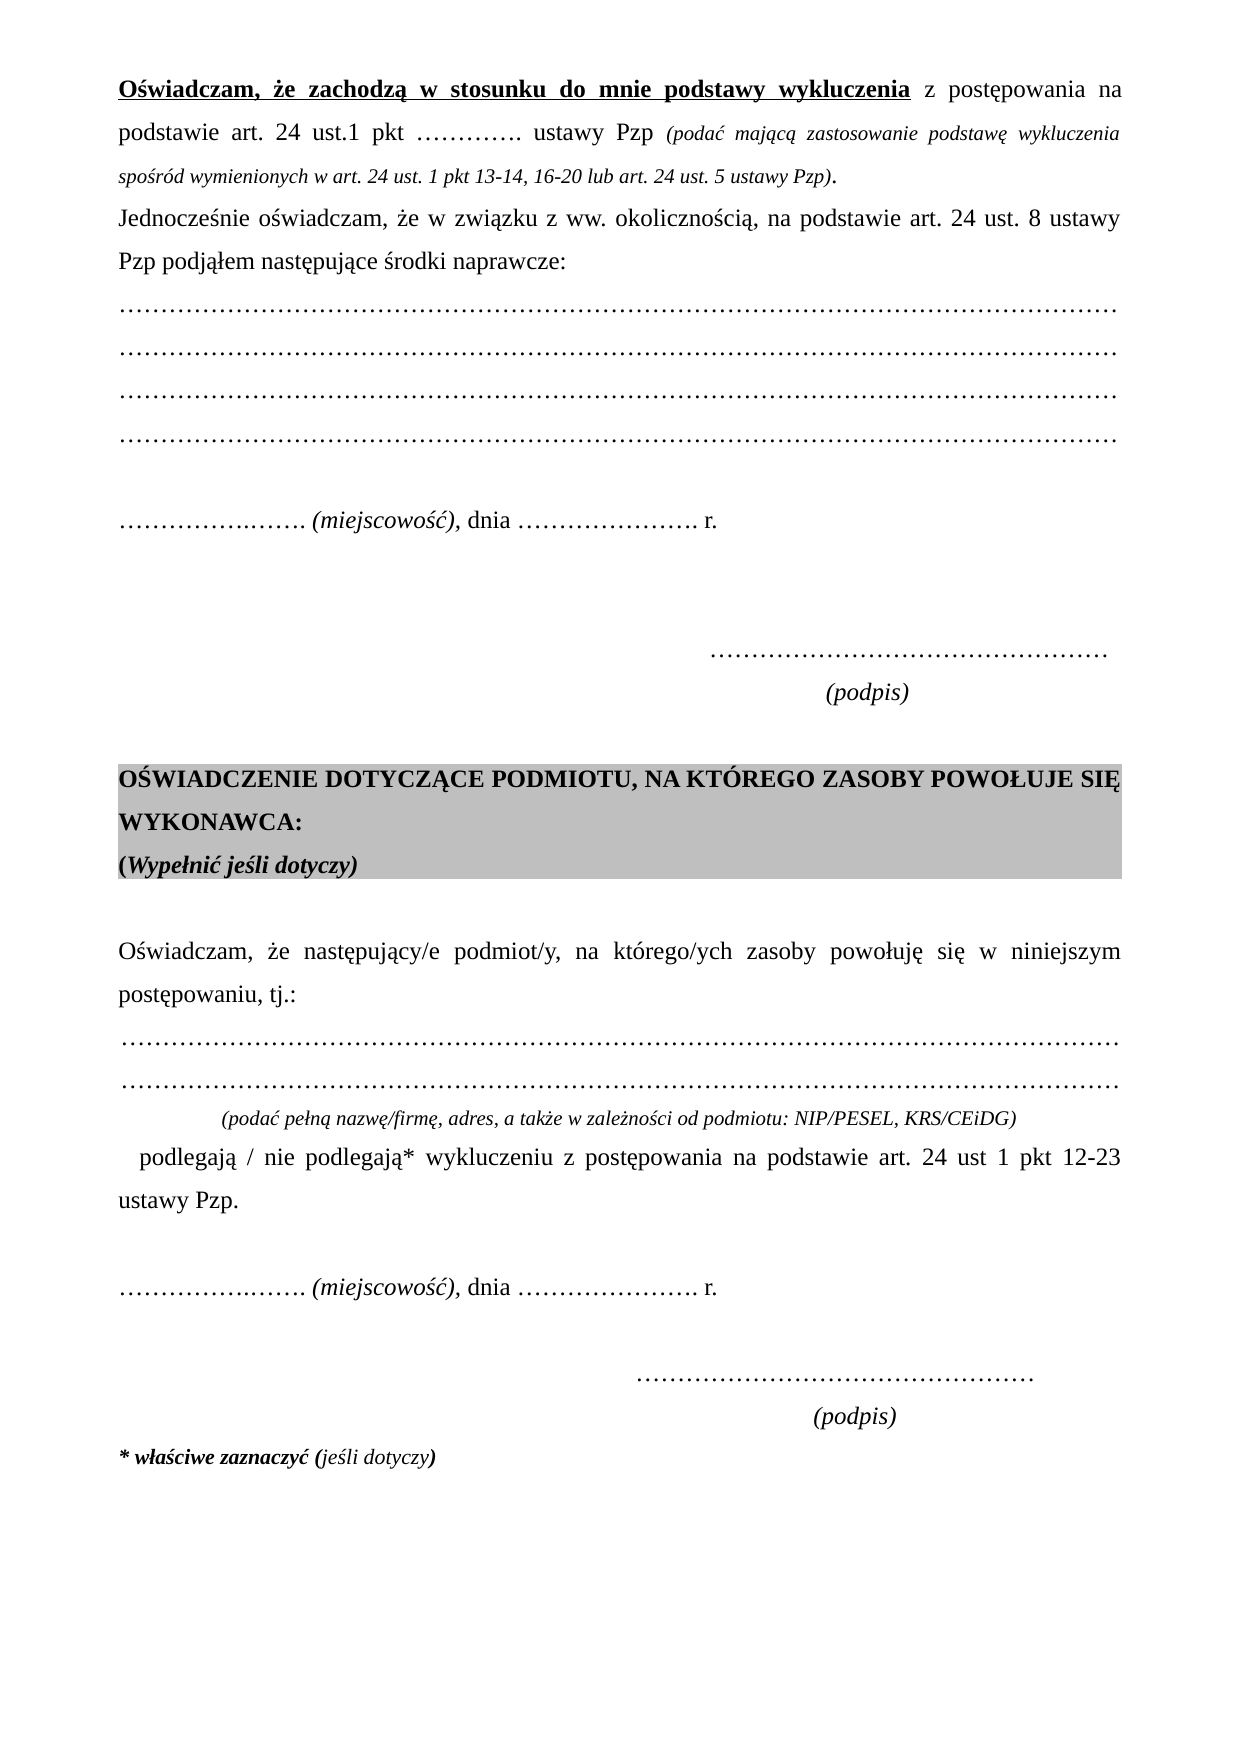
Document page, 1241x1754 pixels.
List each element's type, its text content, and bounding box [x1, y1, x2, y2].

text ………………………………………… [118, 591, 1122, 663]
text …………………………………………………………………………………………………………………………………………………………………………………………………………………… (podać pełną nazwę/firmę, adres, a także w zależności od podmiotu: NIP/PESEL, KRS/CEiDG) [118, 1022, 1122, 1130]
text …………….……. (miejscowość), dnia …………………. r. [118, 505, 1122, 534]
text ………………………………………… [118, 1315, 1122, 1387]
text OŚWIADCZENIE DOTYCZĄCE PODMIOTU, NA KTÓREGO ZASOBY POWOŁUJE SIĘ WYKONAWCA: [118, 764, 1122, 836]
text (podpis) [708, 677, 1122, 706]
text (podpis) [708, 1401, 1122, 1430]
text …………….……. (miejscowość), dnia …………………. r. [118, 1272, 1122, 1301]
text * właściwe zaznaczyć (jeśli dotyczy) [118, 1444, 1122, 1469]
text Oświadczam, że następujący/e podmiot/y, na którego/ych zasoby powołuję się w niniejszym postępowaniu, tj.: [118, 936, 1122, 1008]
text podlegają / nie podlegają* wykluczeniu z postępowania na podstawie art. 24 ust 1 pkt 12-23 ustawy Pzp. [118, 1142, 1122, 1214]
text Jednocześnie oświadczam, że w związku z ww. okolicznością, na podstawie art. 24 ust. 8 ustawy Pzp podjąłem następujące środki naprawcze: [118, 203, 1122, 275]
text ………………………………………………………………………………………………………………………………………………………………………………………………………………………………………………………………………………………………………………………………………………………………………………………………………………………………………… [118, 289, 1122, 447]
text (Wypełnić jeśli dotyczy) [118, 850, 1122, 879]
text Oświadczam, że zachodzą w stosunku do mnie podstawy wykluczenia z postępowania na podstawie art. 24 ust.1 pkt …………. ustawy Pzp (podać mającą zastosowanie podstawę wykluczenia spośród wymienionych w art. 24 ust. 1 pkt 13-14, 16-20 lub art. 24 ust. 5 ustawy Pzp). [118, 74, 1122, 189]
